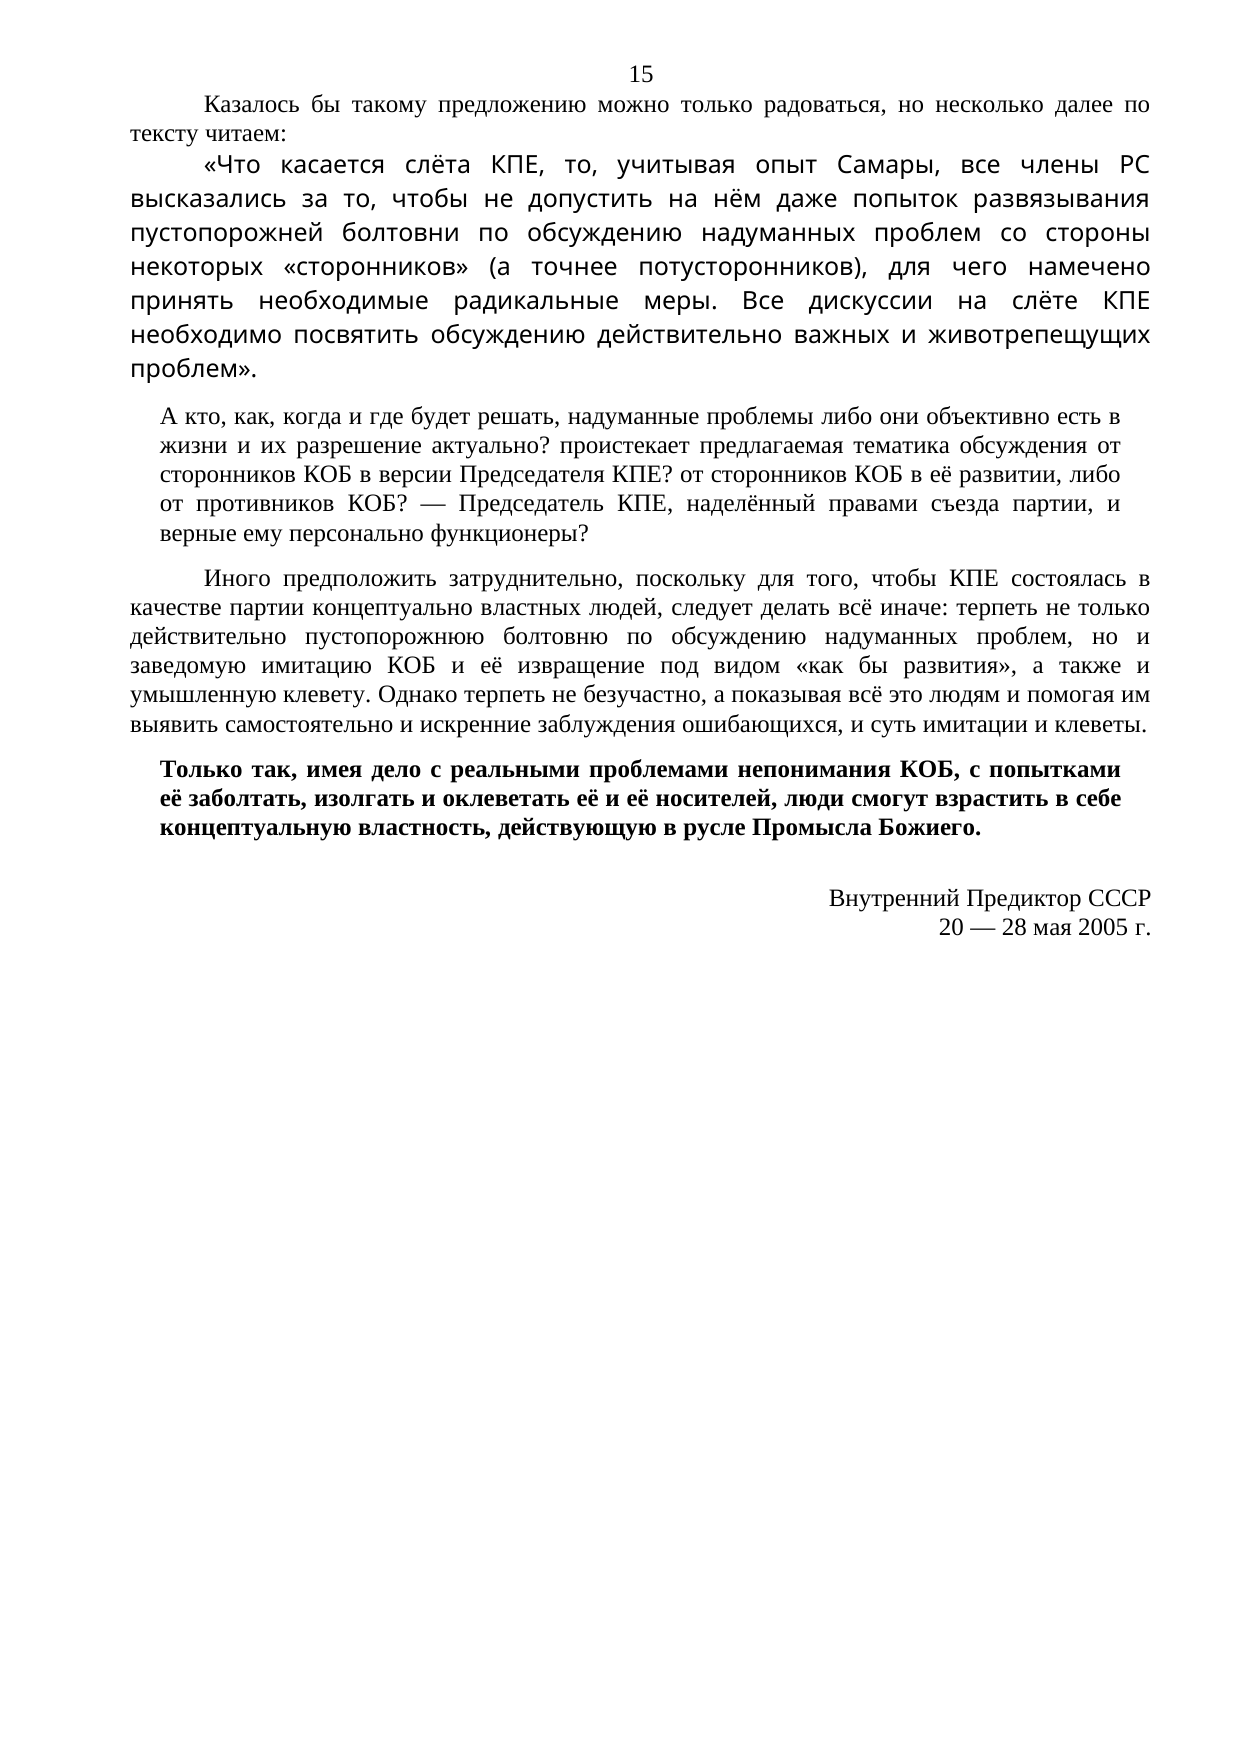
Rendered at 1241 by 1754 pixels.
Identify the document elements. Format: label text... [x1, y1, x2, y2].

text Казалось бы такому предложению можно только радоваться, но несколько далее по тексту читаем: [130, 89, 1152, 147]
text А кто, как, когда и где будет решать, надуманные проблемы либо они объективно есть в жизни и их разрешение актуально? проистекает предлагаемая тематика обсуждения от сторонников КОБ в версии Председателя КПЕ? от сторонников КОБ в её развитии, либо от противников КОБ? — Председатель КПЕ, наделённый правами съезда партии, и верные ему персонально функционеры? [159, 401, 1122, 546]
text Только так, имея дело с реальными проблемами непонимания КОБ, с попытками её заболтать, изолгать и оклеветать её и её носителей, люди смогут взрастить в себе концептуальную властность, действующую в русле Промысла Божиего. [159, 754, 1122, 841]
text Иного предположить затруднительно, поскольку для того, чтобы КПЕ состоялась в качестве партии концептуально властных людей, следует делать всё иначе: терпеть не только действительно пустопорожнюю болтовню по обсуждению надуманных проблем, но и заведомую имитацию КОБ и её извращение под видом «как бы развития», а также и умышленную клевету. Однако терпеть не безучастно, а показывая всё это людям и помогая им выявить самостоятельно и искренние заблуждения ошибающихся, и суть имитации и клеветы. [130, 563, 1152, 737]
text Внутренний Предиктор СССР [130, 883, 1152, 912]
text 20 — 28 мая 2005 г. [130, 912, 1152, 941]
text «Что касается слёта КПЕ, то, учитывая опыт Самары, все члены РС высказались за то, чтобы не допустить на нём даже попыток развязывания пустопорожней болтовни по обсуждению надуманных проблем со стороны некоторых «сторонников» (а точнее потусторонников), для чего намечено принять необходимые радикальные меры. Все дискуссии на слёте КПЕ необходимо посвятить обсуждению действительно важных и животрепещущих проблем». [130, 147, 1152, 384]
